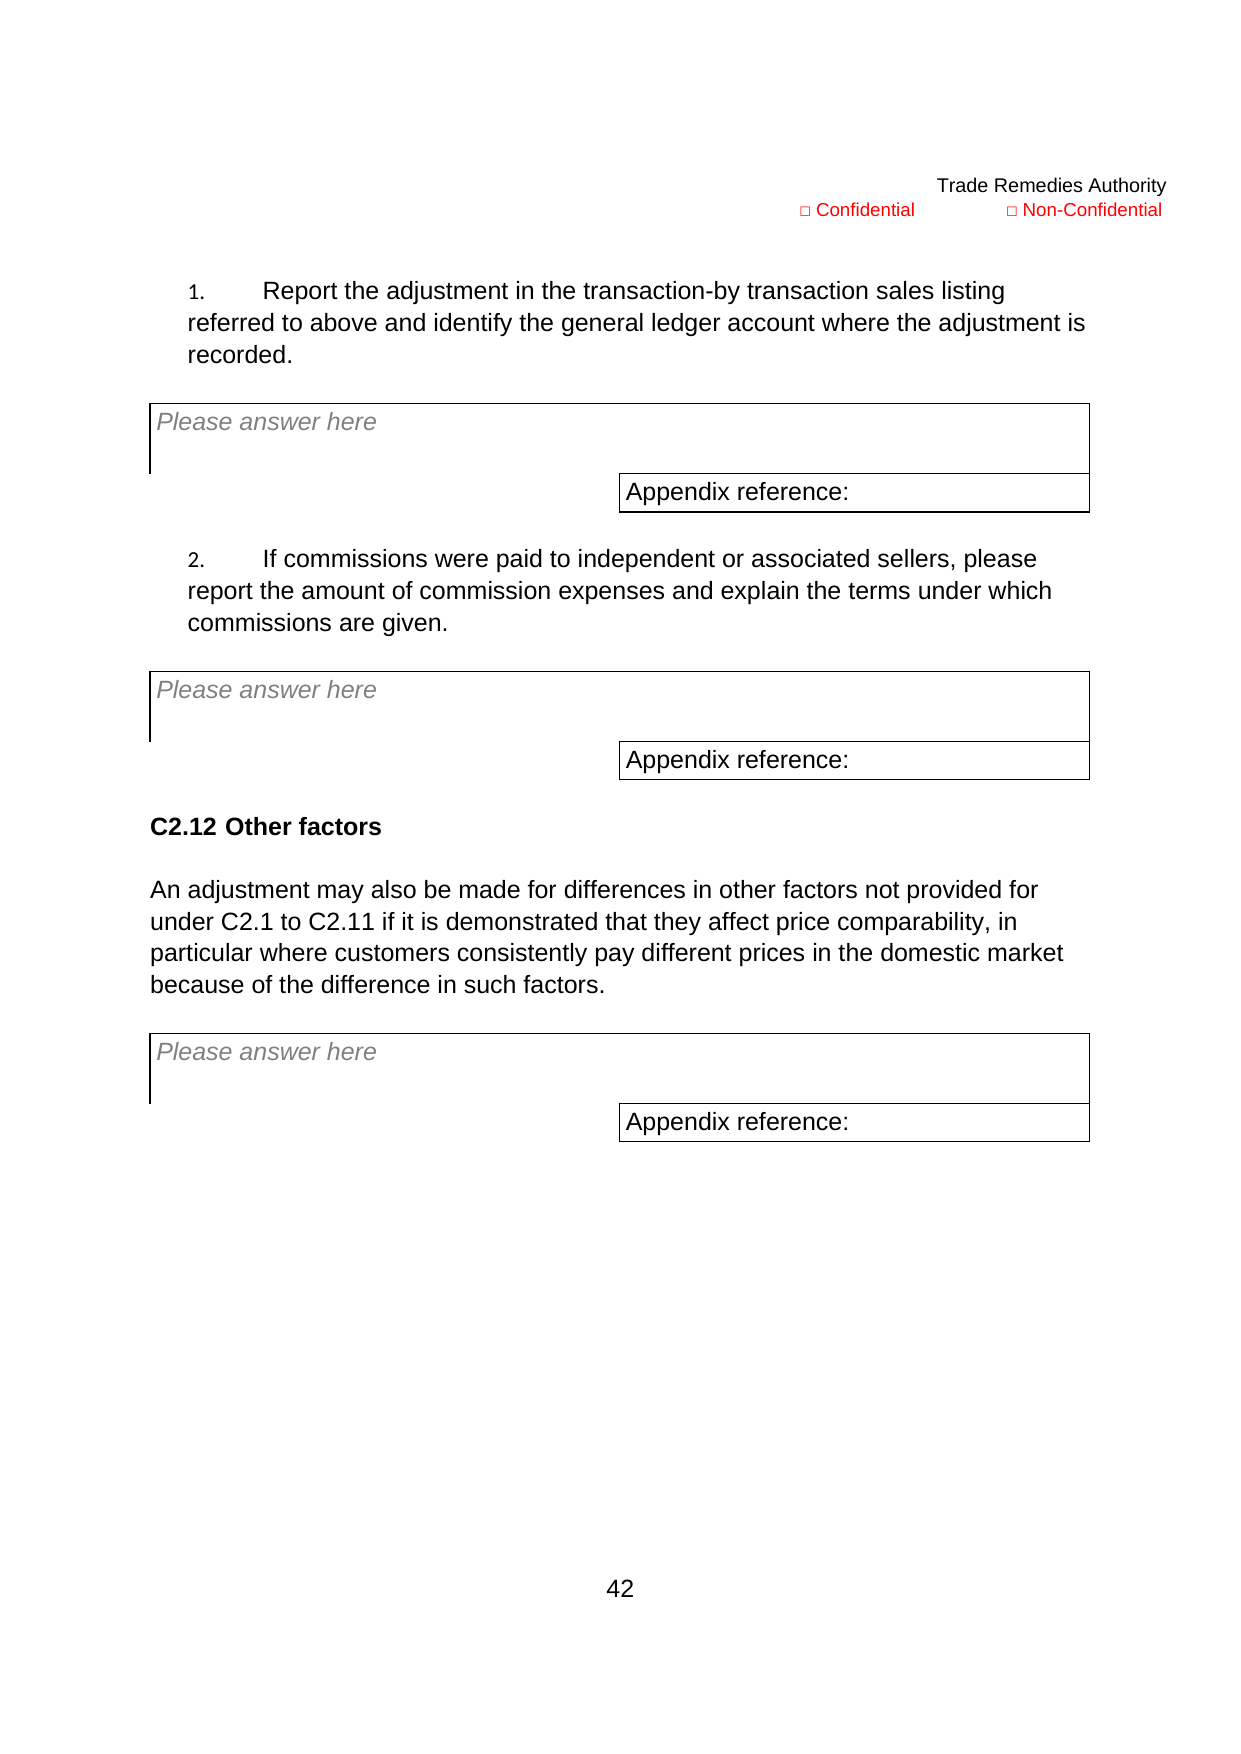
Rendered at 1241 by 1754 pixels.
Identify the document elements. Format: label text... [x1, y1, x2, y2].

table_cell [150, 1104, 619, 1141]
text An adjustment may also be made for differences in other factors not provided for under C2.1 to C2.11 if it is demonstrated that they affect price comparability, in particular where customers consistently pay different prices in the domestic market because of the difference in such factors. [150, 875, 1090, 998]
table_cell Appendix reference: [620, 742, 1089, 779]
table_cell Appendix reference: [620, 1104, 1089, 1141]
table_header Please answer here [151, 404, 1089, 473]
table_header Please answer here [151, 1034, 1089, 1103]
subtitle C2.12 Other factors [150, 812, 1090, 841]
table_cell [150, 474, 619, 511]
list If commissions were paid to independent or associated sellers, please report the amount of commission expenses and explain the terms under which commissions are given. [187, 544, 1090, 636]
table_cell [150, 742, 619, 779]
table_cell Appendix reference: [620, 474, 1089, 511]
list Report the adjustment in the transaction-by transaction sales listing referred to above and identify the general ledger account where the adjustment is recorded. [187, 276, 1090, 369]
table_header Please answer here [151, 672, 1089, 741]
